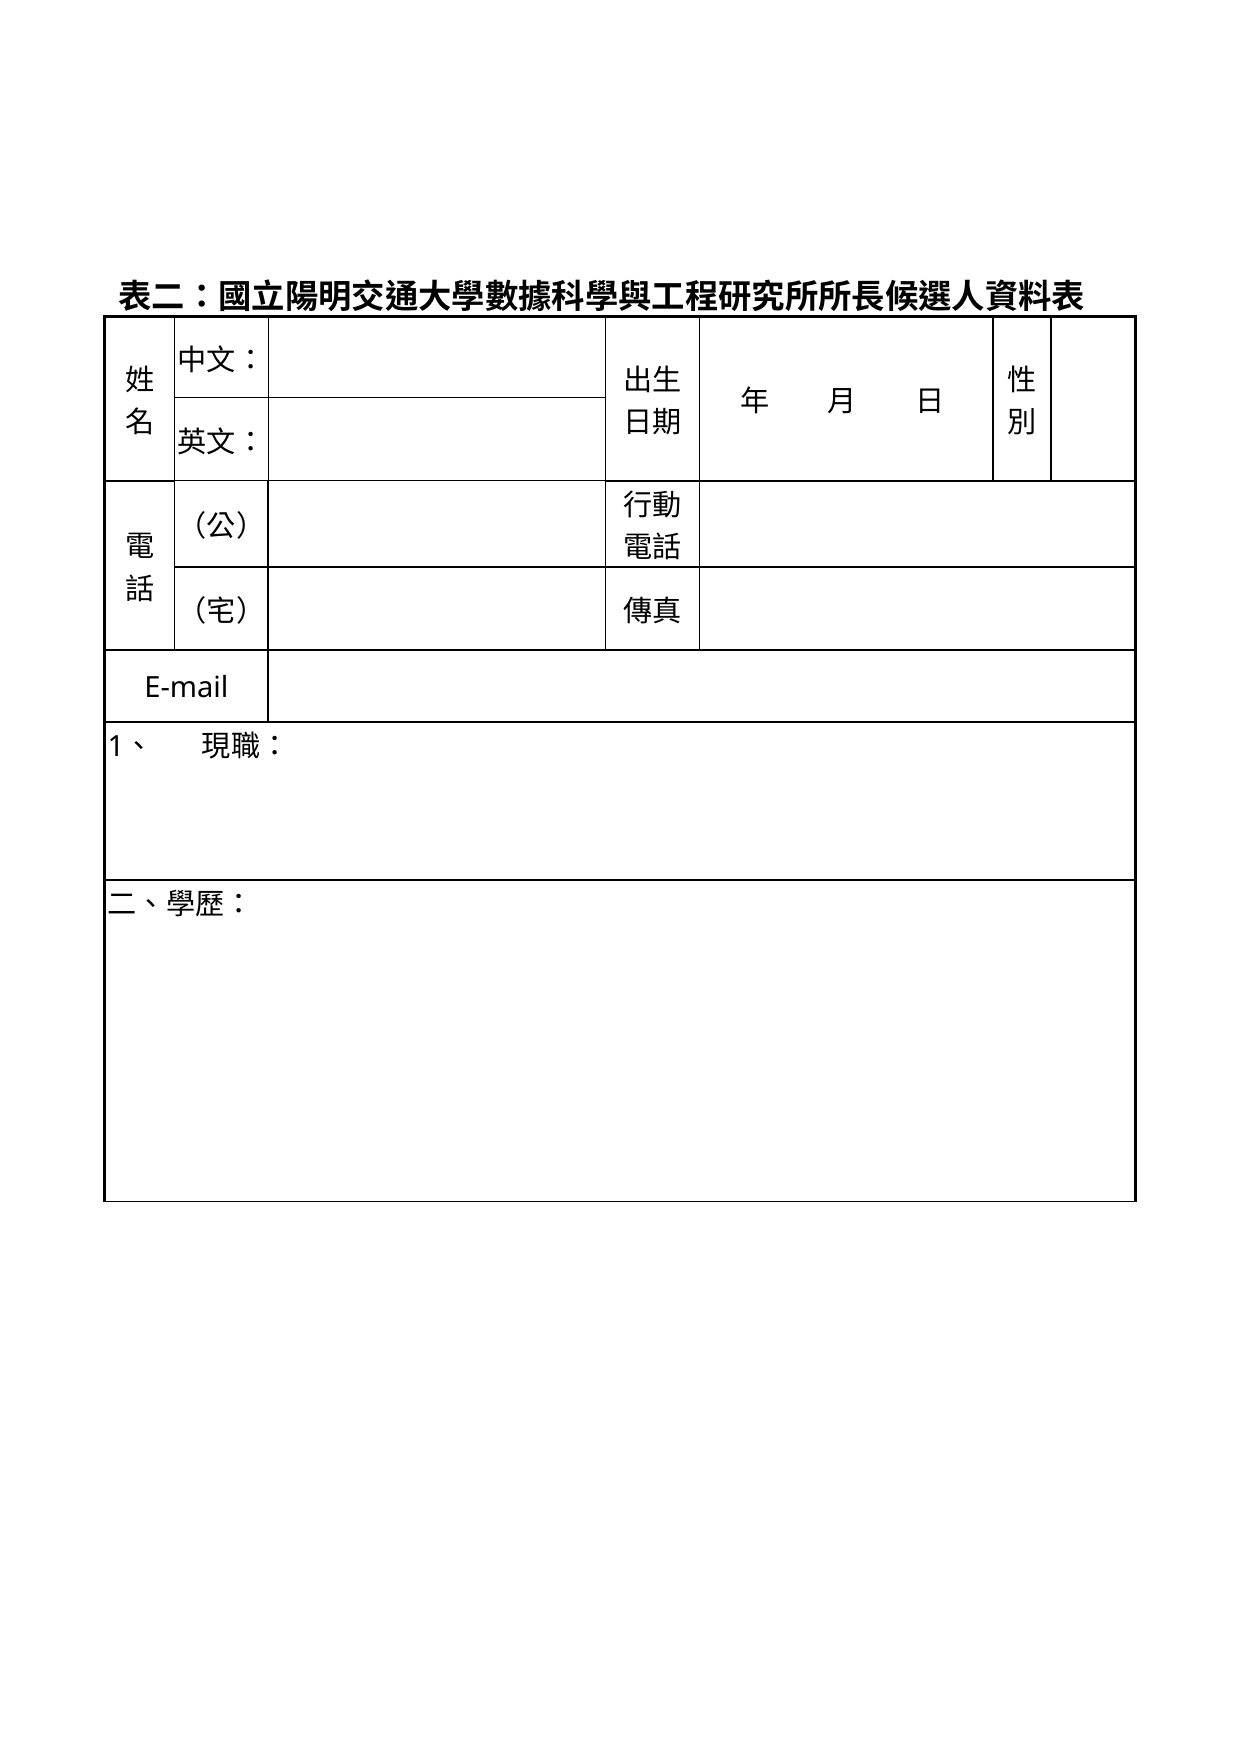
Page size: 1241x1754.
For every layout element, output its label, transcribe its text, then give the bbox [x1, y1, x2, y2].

table_cell 傳真 [606, 568, 699, 649]
table_cell [700, 482, 1134, 566]
table_cell [269, 398, 605, 480]
table_cell E-mail [106, 651, 267, 721]
table_header 中文： [175, 318, 268, 397]
table_cell 二、學歷： [106, 881, 1134, 1201]
table_cell [269, 651, 1134, 721]
table_cell 現職： [106, 723, 1134, 879]
table_cell 英文： [175, 398, 268, 480]
table_cell [700, 568, 1134, 649]
table_header 性 別 [994, 318, 1050, 480]
table_cell 行動 電話 [606, 482, 699, 566]
text 表二：國立陽明交通大學數據科學與工程研究所所長候選人資料表 [118, 252, 1122, 314]
table_header 年 月 日 [700, 318, 992, 480]
table_header [1052, 318, 1134, 480]
table_cell 電 話 [106, 482, 174, 649]
table_header 出生 日期 [606, 318, 699, 480]
table_cell （宅） [175, 568, 267, 649]
table_header 姓 名 [106, 318, 174, 480]
table_cell [269, 481, 605, 566]
table_header [269, 318, 605, 397]
table_cell [269, 568, 605, 649]
table_cell （公） [175, 481, 267, 566]
